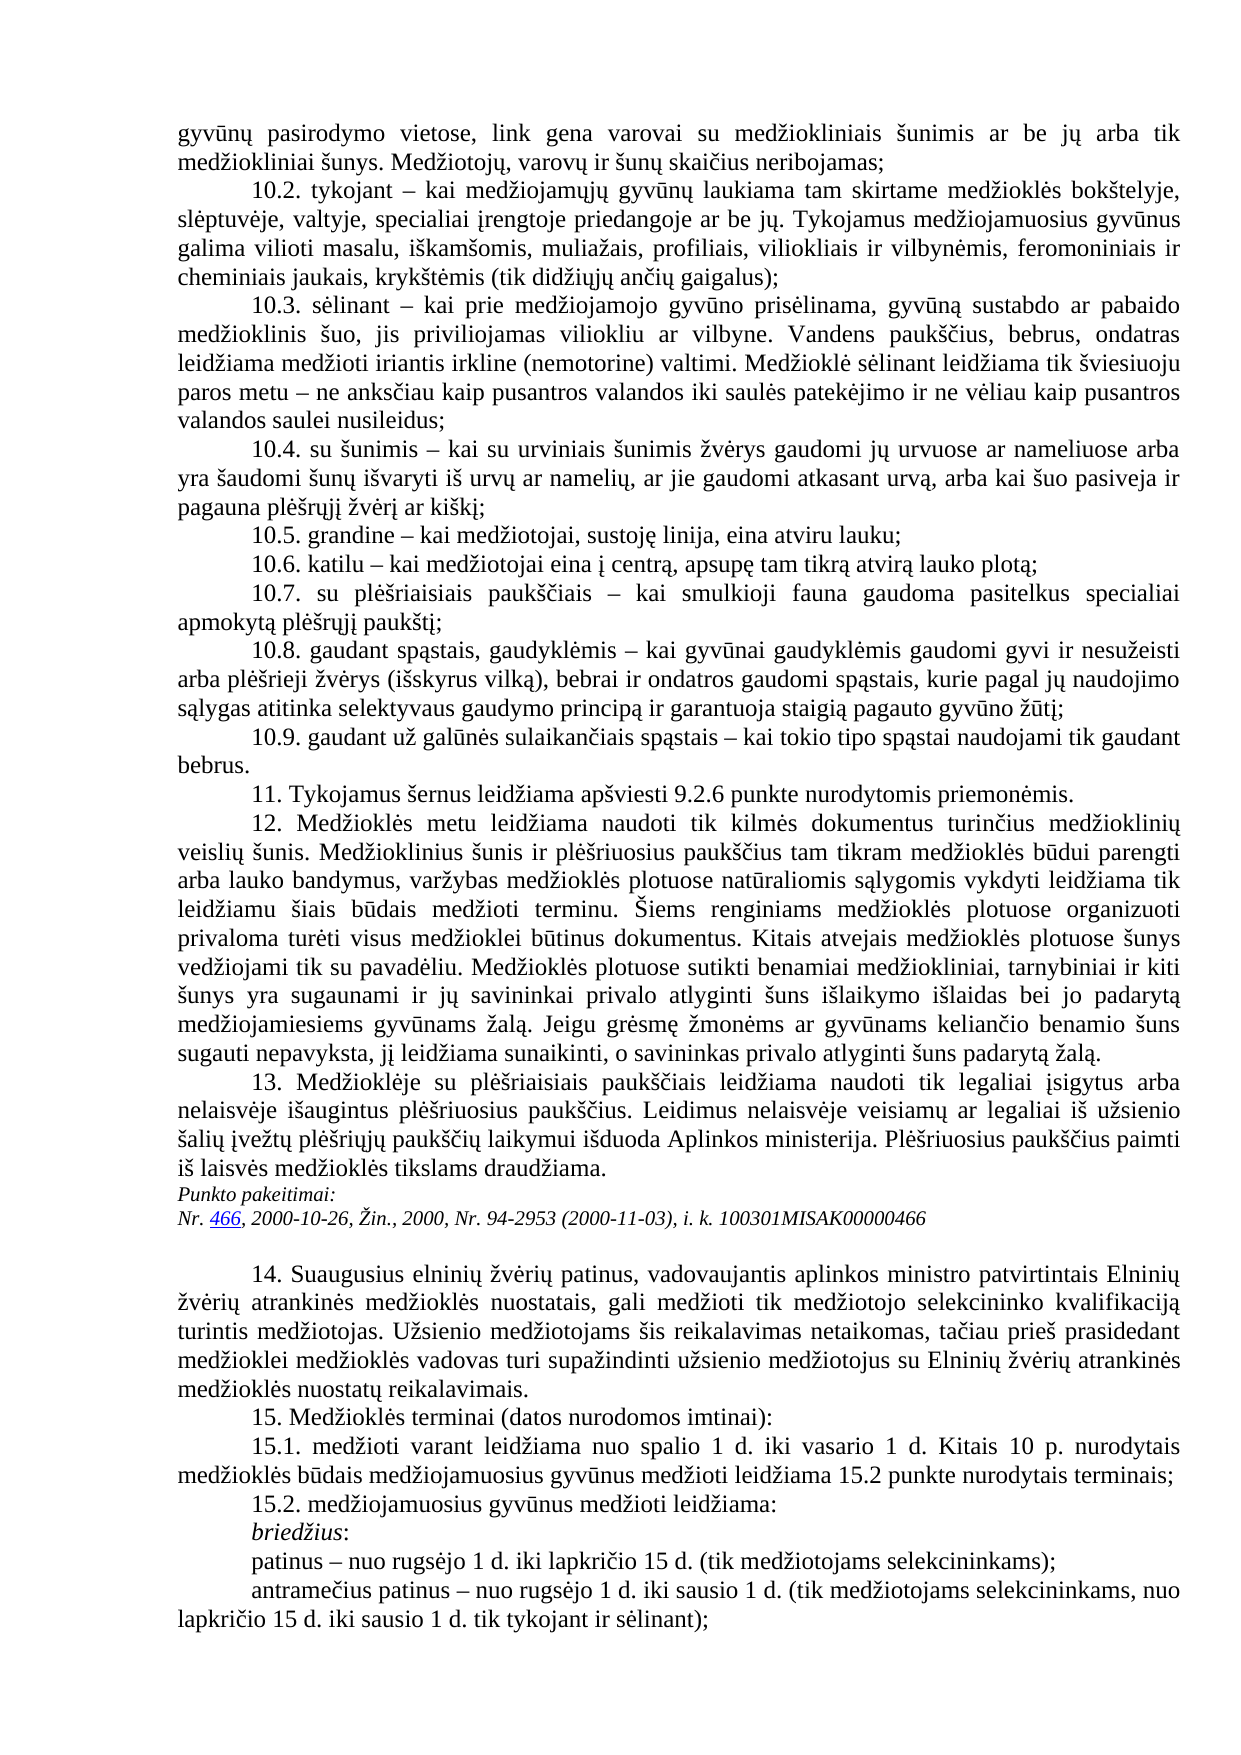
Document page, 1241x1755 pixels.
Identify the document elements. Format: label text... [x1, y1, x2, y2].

text 13. Medžioklėje su plėšriaisiais paukščiais leidžiama naudoti tik legaliai įsigytus arba nelaisvėje išaugintus plėšriuosius paukščius. Leidimus nelaisvėje veisiamų ar legaliai iš užsienio šalių įvežtų plėšriųjų paukščių laikymui išduoda Aplinkos ministerija. Plėšriuosius paukščius paimti iš laisvės medžioklės tikslams draudžiama. [177, 1067, 1181, 1182]
text 10.9. gaudant už galūnės sulaikančiais spąstais – kai tokio tipo spąstai naudojami tik gaudant bebrus. [177, 722, 1181, 779]
text Nr. 466, 2000-10-26, Žin., 2000, Nr. 94-2953 (2000-11-03), i. k. 100301MISAK00000466 [177, 1206, 1181, 1230]
text 12. Medžioklės metu leidžiama naudoti tik kilmės dokumentus turinčius medžioklinių veislių šunis. Medžioklinius šunis ir plėšriuosius paukščius tam tikram medžioklės būdui parengti arba lauko bandymus, varžybas medžioklės plotuose natūraliomis sąlygomis vykdyti leidžiama tik leidžiamu šiais būdais medžioti terminu. Šiems renginiams medžioklės plotuose organizuoti privaloma turėti visus medžioklei būtinus dokumentus. Kitais atvejais medžioklės plotuose šunys vedžiojami tik su pavadėliu. Medžioklės plotuose sutikti benamiai medžiokliniai, tarnybiniai ir kiti šunys yra sugaunami ir jų savininkai privalo atlyginti šuns išlaikymo išlaidas bei jo padarytą medžiojamiesiems gyvūnams žalą. Jeigu grėsmę žmonėms ar gyvūnams keliančio benamio šuns sugauti nepavyksta, jį leidžiama sunaikinti, o savininkas privalo atlyginti šuns padarytą žalą. [177, 808, 1181, 1067]
text patinus – nuo rugsėjo 1 d. iki lapkričio 15 d. (tik medžiotojams selekcininkams); [177, 1546, 1181, 1575]
text Punkto pakeitimai: [177, 1182, 1181, 1206]
text 10.2. tykojant – kai medžiojamųjų gyvūnų laukiama tam skirtame medžioklės bokštelyje, slėptuvėje, valtyje, specialiai įrengtoje priedangoje ar be jų. Tykojamus medžiojamuosius gyvūnus galima vilioti masalu, iškamšomis, muliažais, profiliais, viliokliais ir vilbynėmis, feromoniniais ir cheminiais jaukais, krykštėmis (tik didžiųjų ančių gaigalus); [177, 176, 1181, 291]
text gyvūnų pasirodymo vietose, link gena varovai su medžiokliniais šunimis ar be jų arba tik medžiokliniai šunys. Medžiotojų, varovų ir šunų skaičius neribojamas; [177, 118, 1181, 176]
text 10.3. sėlinant – kai prie medžiojamojo gyvūno prisėlinama, gyvūną sustabdo ar pabaido medžioklinis šuo, jis priviliojamas viliokliu ar vilbyne. Vandens paukščius, bebrus, ondatras leidžiama medžioti iriantis irkline (nemotorine) valtimi. Medžioklė sėlinant leidžiama tik šviesiuoju paros metu – ne anksčiau kaip pusantros valandos iki saulės patekėjimo ir ne vėliau kaip pusantros valandos saulei nusileidus; [177, 291, 1181, 434]
text antramečius patinus – nuo rugsėjo 1 d. iki sausio 1 d. (tik medžiotojams selekcininkams, nuo lapkričio 15 d. iki sausio 1 d. tik tykojant ir sėlinant); [177, 1575, 1181, 1632]
text 11. Tykojamus šernus leidžiama apšviesti 9.2.6 punkte nurodytomis priemonėmis. [177, 779, 1181, 808]
text 15. Medžioklės terminai (datos nurodomos imtinai): [177, 1402, 1181, 1431]
text 15.1. medžioti varant leidžiama nuo spalio 1 d. iki vasario 1 d. Kitais 10 p. nurodytais medžioklės būdais medžiojamuosius gyvūnus medžioti leidžiama 15.2 punkte nurodytais terminais; [177, 1431, 1181, 1489]
text 10.4. su šunimis – kai su urviniais šunimis žvėrys gaudomi jų urvuose ar nameliuose arba yra šaudomi šunų išvaryti iš urvų ar namelių, ar jie gaudomi atkasant urvą, arba kai šuo pasiveja ir pagauna plėšrųjį žvėrį ar kiškį; [177, 434, 1181, 521]
text 10.8. gaudant spąstais, gaudyklėmis – kai gyvūnai gaudyklėmis gaudomi gyvi ir nesužeisti arba plėšrieji žvėrys (išskyrus vilką), bebrai ir ondatros gaudomi spąstais, kurie pagal jų naudojimo sąlygas atitinka selektyvaus gaudymo principą ir garantuoja staigią pagauto gyvūno žūtį; [177, 636, 1181, 722]
text 14. Suaugusius elninių žvėrių patinus, vadovaujantis aplinkos ministro patvirtintais Elninių žvėrių atrankinės medžioklės nuostatais, gali medžioti tik medžiotojo selekcininko kvalifikaciją turintis medžiotojas. Užsienio medžiotojams šis reikalavimas netaikomas, tačiau prieš prasidedant medžioklei medžioklės vadovas turi supažindinti užsienio medžiotojus su Elninių žvėrių atrankinės medžioklės nuostatų reikalavimais. [177, 1259, 1181, 1402]
text 10.5. grandine – kai medžiotojai, sustoję linija, eina atviru lauku; [177, 521, 1181, 549]
text 10.7. su plėšriaisiais paukščiais – kai smulkioji fauna gaudoma pasitelkus specialiai apmokytą plėšrųjį paukštį; [177, 578, 1181, 636]
text briedžius: [177, 1517, 1181, 1546]
text 10.6. katilu – kai medžiotojai eina į centrą, apsupę tam tikrą atvirą lauko plotą; [177, 549, 1181, 578]
text 15.2. medžiojamuosius gyvūnus medžioti leidžiama: [177, 1489, 1181, 1517]
